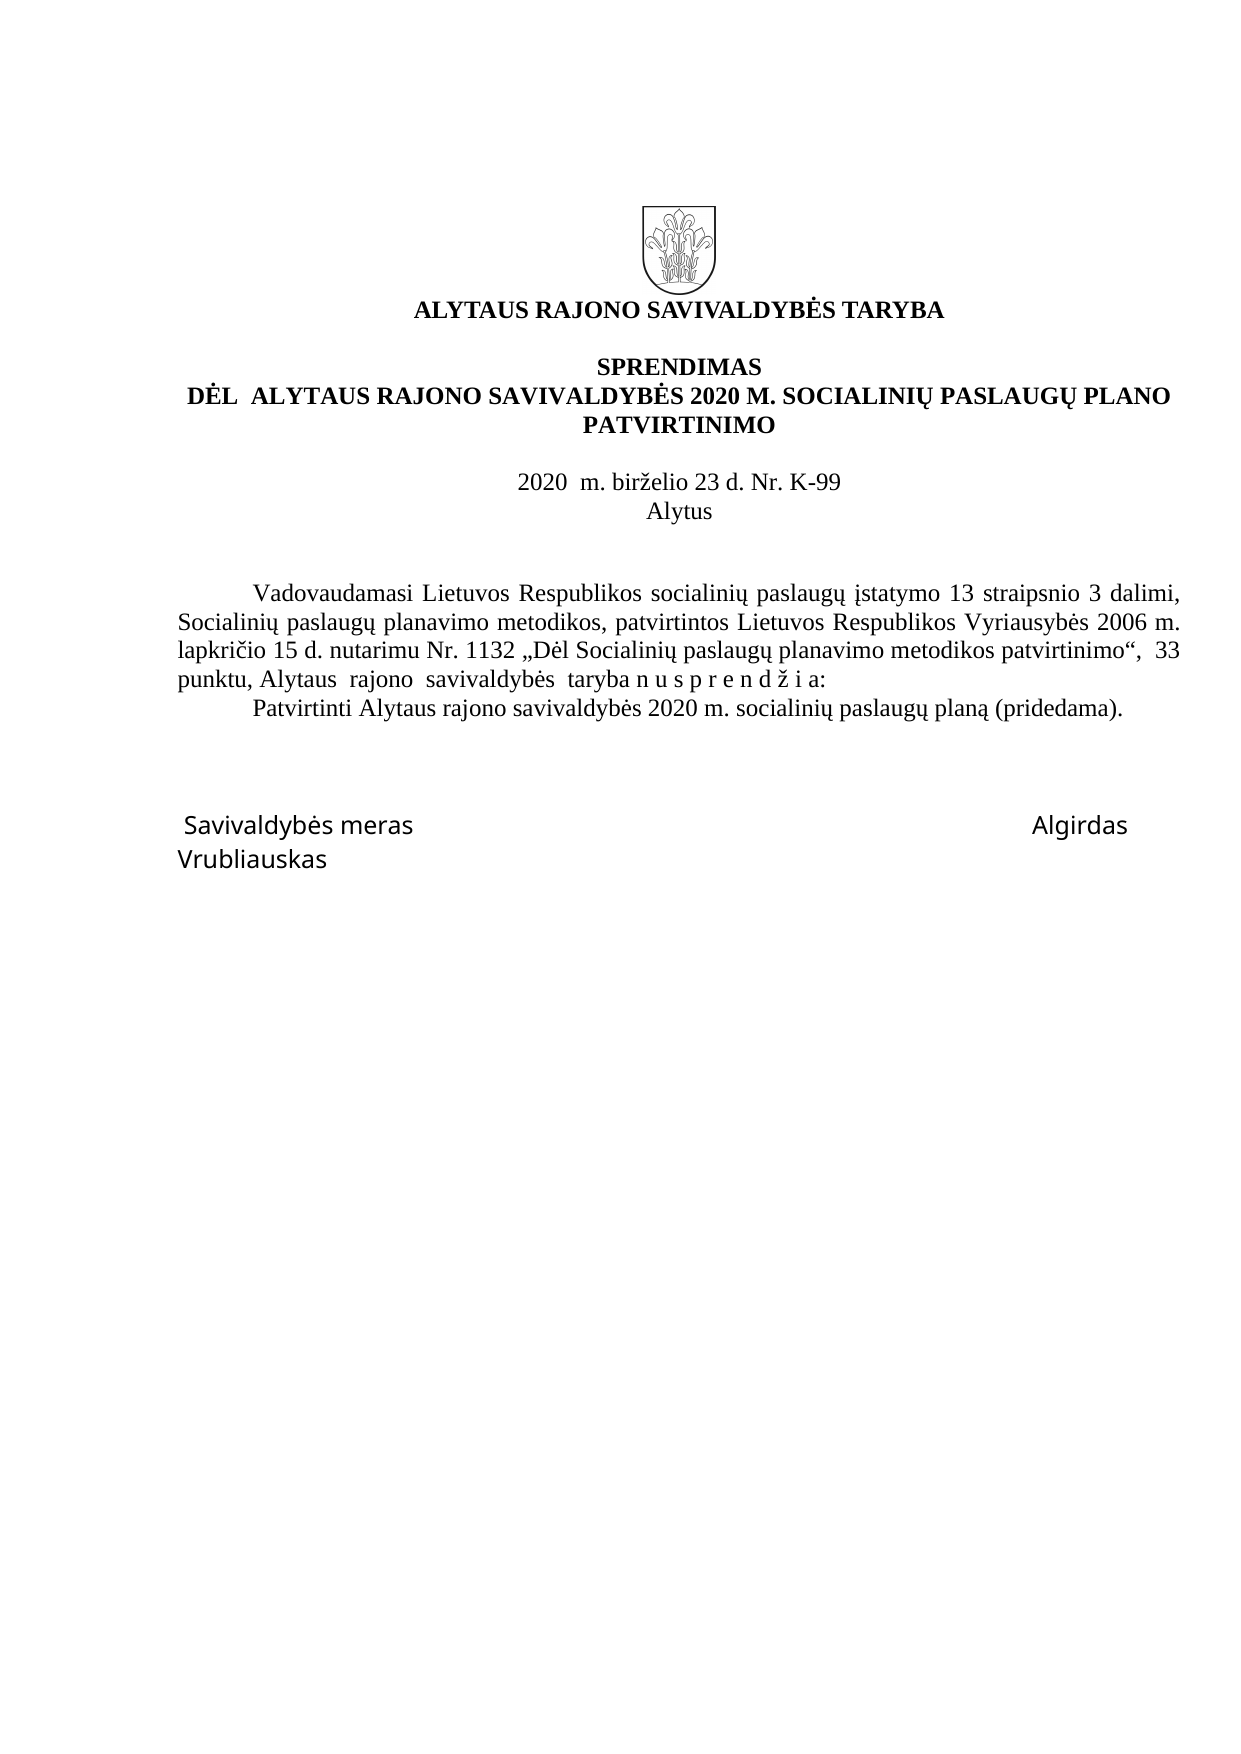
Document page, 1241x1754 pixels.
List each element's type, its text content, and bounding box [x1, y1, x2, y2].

text ALYTAUS RAJONO SAVIVALDYBĖS TARYBA [177, 295, 1181, 324]
text Vadovaudamasi Lietuvos Respublikos socialinių paslaugų įstatymo 13 straipsnio 3 dalimi, Socialinių paslaugų planavimo metodikos, patvirtintos Lietuvos Respublikos Vyriausybės 2006 m. lapkričio 15 d. nutarimu Nr. 1132 „Dėl Socialinių paslaugų planavimo metodikos patvirtinimo“, 33 punktu, Alytaus rajono savivaldybės taryba n u s p r e n d ž i a: [177, 578, 1181, 693]
text SPRENDIMAS [177, 352, 1181, 381]
text Alytus [177, 496, 1181, 525]
text DĖL ALYTAUS RAJONO SAVIVALDYBĖS 2020 M. SOCIALINIŲ PASLAUGŲ PLANO PATVIRTINIMO [177, 381, 1181, 439]
text Savivaldybės meras Algirdas Vrubliauskas [177, 808, 1181, 876]
text Patvirtinti Alytaus rajono savivaldybės 2020 m. socialinių paslaugų planą (pridedama). [177, 693, 1181, 722]
text 2020 m. birželio 23 d. Nr. K-99 [177, 467, 1181, 496]
